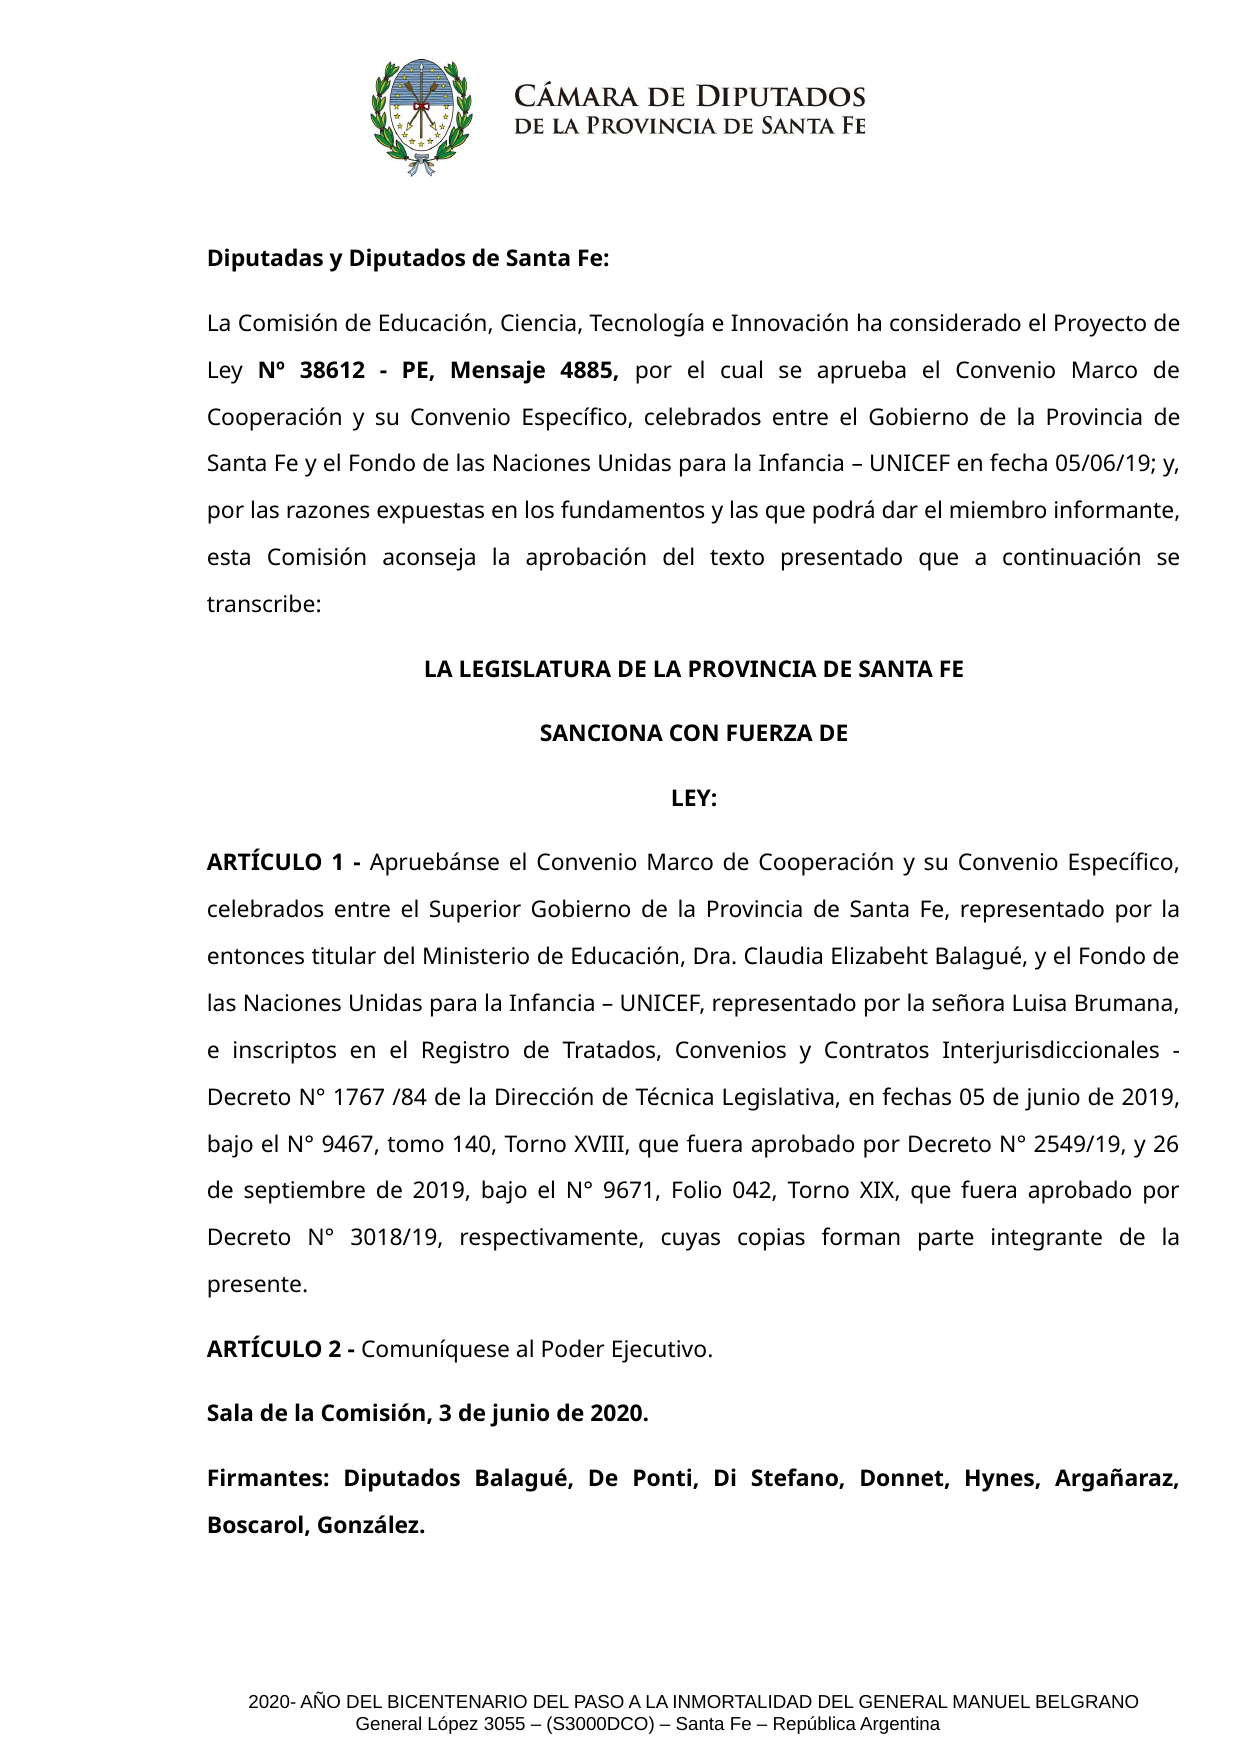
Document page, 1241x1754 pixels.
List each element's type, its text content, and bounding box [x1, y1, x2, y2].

text Sala de la Comisión, 3 de junio de 2020. [207, 1397, 1181, 1429]
text SANCIONA CON FUERZA DE [207, 717, 1181, 748]
text ARTÍCULO 1 - Apruebánse el Convenio Marco de Cooperación y su Convenio Específico, celebrados entre el Superior Gobierno de la Provincia de Santa Fe, representado por la entonces titular del Ministerio de Educación, Dra. Claudia Elizabeht Balagué, y el Fondo de las Naciones Unidas para la Infancia – UNICEF, representado por la señora Luisa Brumana, e inscriptos en el Registro de Tratados, Convenios y Contratos Interjurisdiccionales - Decreto N° 1767 /84 de la Dirección de Técnica Legislativa, en fechas 05 de junio de 2019, bajo el N° 9467, tomo 140, Torno XVIII, que fuera aprobado por Decreto N° 2549/19, y 26 de septiembre de 2019, bajo el N° 9671, Folio 042, Torno XIX, que fuera aprobado por Decreto N° 3018/19, respectivamente, cuyas copias forman parte integrante de la presente. [207, 846, 1181, 1299]
text La Comisión de Educación, Ciencia, Tecnología e Innovación ha considerado el Proyecto de Ley Nº 38612 - PE, Mensaje 4885, por el cual se aprueba el Convenio Marco de Cooperación y su Convenio Específico, celebrados entre el Gobierno de la Provincia de Santa Fe y el Fondo de las Naciones Unidas para la Infancia – UNICEF en fecha 05/06/19; y, por las razones expuestas en los fundamentos y las que podrá dar el miembro informante, esta Comisión aconseja la aprobación del texto presentado que a continuación se transcribe: [207, 307, 1181, 619]
text Diputadas y Diputados de Santa Fe: [207, 242, 1181, 273]
text LA LEGISLATURA DE LA PROVINCIA DE SANTA FE [207, 653, 1181, 684]
text Firmantes: Diputados Balagué, De Ponti, Di Stefano, Donnet, Hynes, Argañaraz, Boscarol, González. [207, 1462, 1181, 1540]
text LEY: [207, 782, 1181, 813]
picture [370, 59, 866, 181]
text ARTÍCULO 2 - Comuníquese al Poder Ejecutivo. [207, 1333, 1181, 1364]
